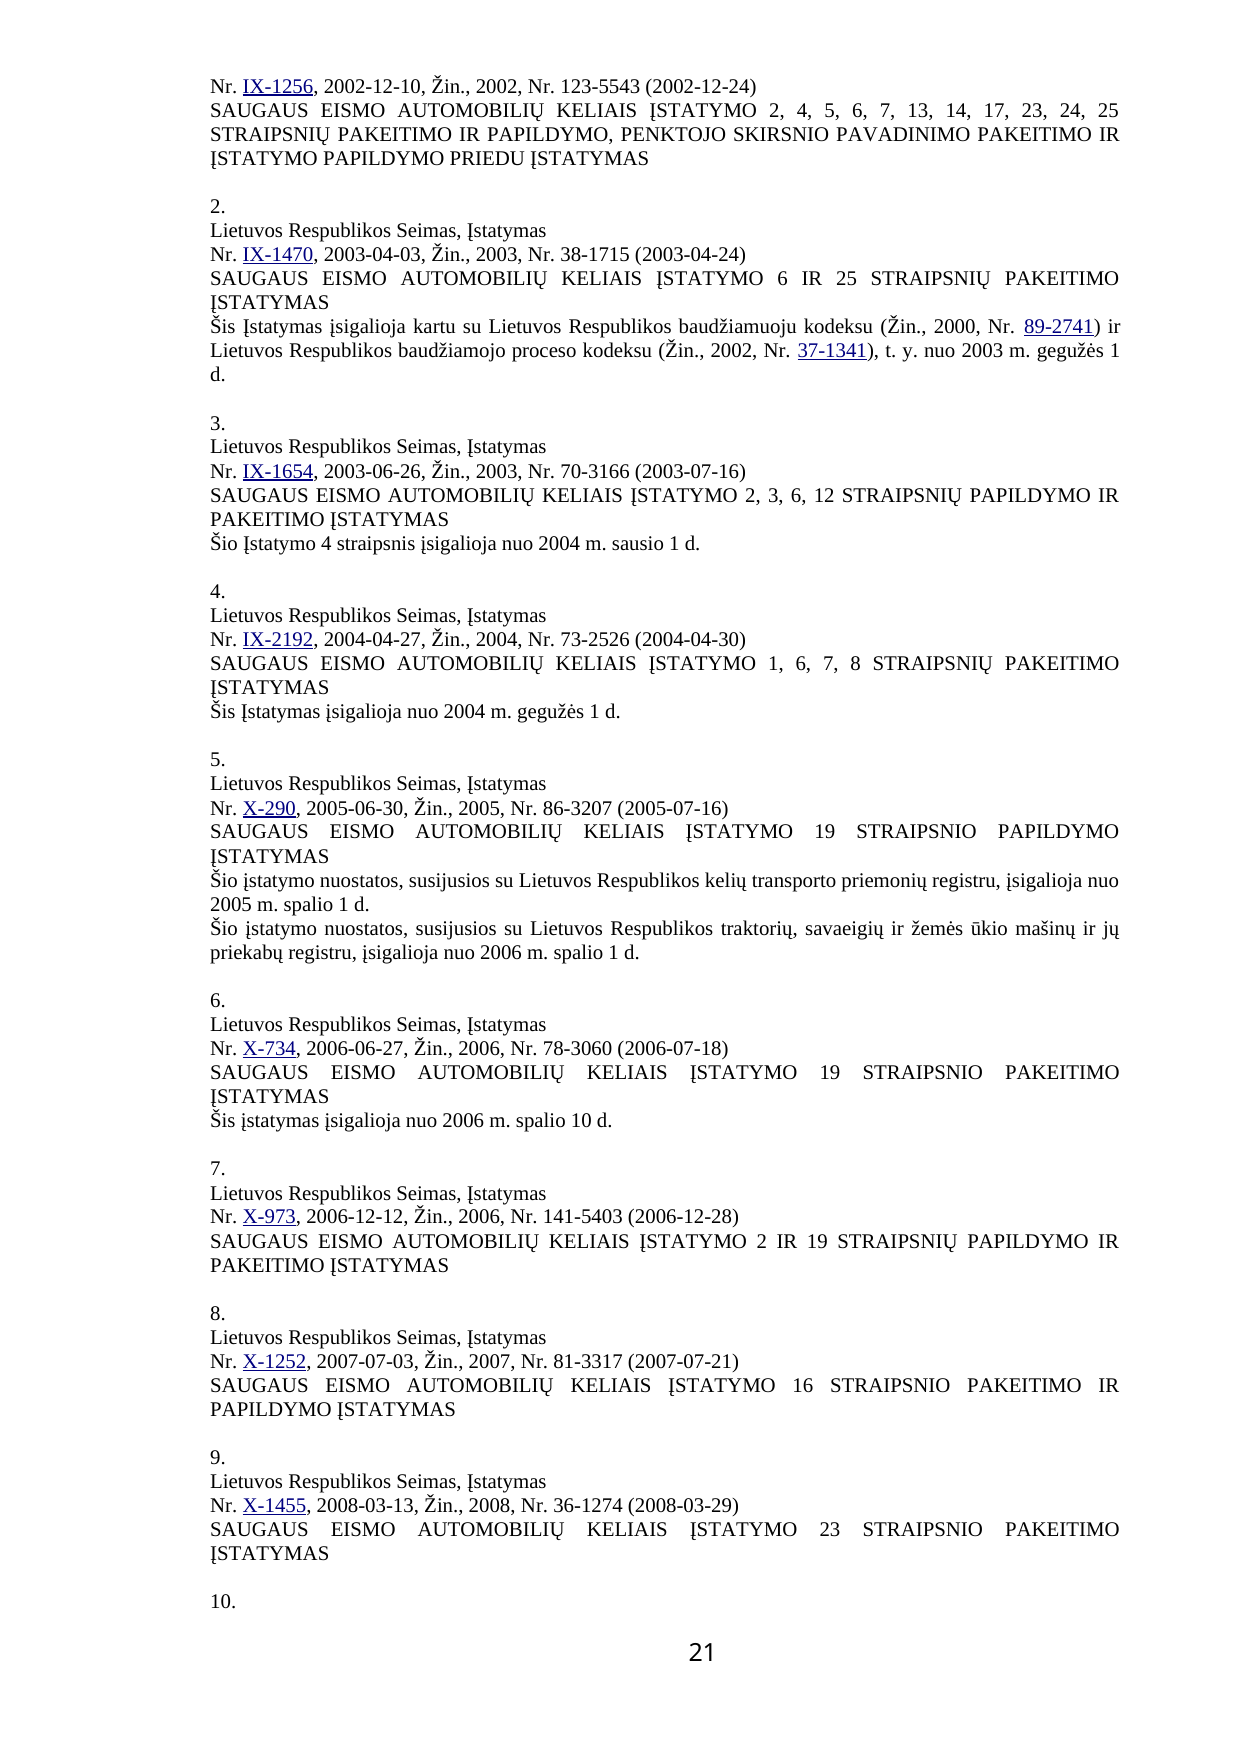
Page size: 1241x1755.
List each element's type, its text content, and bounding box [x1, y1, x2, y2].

text SAUGAUS EISMO AUTOMOBILIŲ KELIAIS ĮSTATYMO 19 STRAIPSNIO PAPILDYMO ĮSTATYMAS [210, 819, 1120, 868]
text Nr. X-290, 2005-06-30, Žin., 2005, Nr. 86-3207 (2005-07-16) [210, 795, 1120, 819]
text Lietuvos Respublikos Seimas, Įstatymas [210, 603, 1120, 627]
text Lietuvos Respublikos Seimas, Įstatymas [210, 434, 1120, 458]
text 5. [210, 747, 1120, 771]
text Lietuvos Respublikos Seimas, Įstatymas [210, 771, 1120, 795]
text SAUGAUS EISMO AUTOMOBILIŲ KELIAIS ĮSTATYMO 2, 4, 5, 6, 7, 13, 14, 17, 23, 24, 25 STRAIPSNIŲ PAKEITIMO IR PAPILDYMO, PENKTOJO SKIRSNIO PAVADINIMO PAKEITIMO IR ĮSTATYMO PAPILDYMO PRIEDU ĮSTATYMAS [210, 98, 1120, 170]
text 8. [210, 1301, 1120, 1325]
text Šio Įstatymo 4 straipsnis įsigalioja nuo 2004 m. sausio 1 d. [210, 531, 1120, 555]
text 2. [210, 194, 1120, 218]
text 9. [210, 1445, 1120, 1469]
text SAUGAUS EISMO AUTOMOBILIŲ KELIAIS ĮSTATYMO 2 IR 19 STRAIPSNIŲ PAPILDYMO IR PAKEITIMO ĮSTATYMAS [210, 1228, 1120, 1277]
text Lietuvos Respublikos Seimas, Įstatymas [210, 1012, 1120, 1036]
text Nr. IX-2192, 2004-04-27, Žin., 2004, Nr. 73-2526 (2004-04-30) [210, 627, 1120, 651]
text SAUGAUS EISMO AUTOMOBILIŲ KELIAIS ĮSTATYMO 2, 3, 6, 12 STRAIPSNIŲ PAPILDYMO IR PAKEITIMO ĮSTATYMAS [210, 483, 1120, 531]
text Šis įstatymas įsigalioja nuo 2006 m. spalio 10 d. [210, 1108, 1120, 1132]
text Nr. IX-1256, 2002-12-10, Žin., 2002, Nr. 123-5543 (2002-12-24) [210, 73, 1120, 98]
text 6. [210, 988, 1120, 1012]
text Nr. IX-1470, 2003-04-03, Žin., 2003, Nr. 38-1715 (2003-04-24) [210, 242, 1120, 266]
text Nr. X-973, 2006-12-12, Žin., 2006, Nr. 141-5403 (2006-12-28) [210, 1204, 1120, 1228]
text Šio įstatymo nuostatos, susijusios su Lietuvos Respublikos kelių transporto priemonių registru, įsigalioja nuo 2005 m. spalio 1 d. [210, 868, 1120, 916]
text Šio įstatymo nuostatos, susijusios su Lietuvos Respublikos traktorių, savaeigių ir žemės ūkio mašinų ir jų priekabų registru, įsigalioja nuo 2006 m. spalio 1 d. [210, 916, 1120, 964]
text Nr. X-734, 2006-06-27, Žin., 2006, Nr. 78-3060 (2006-07-18) [210, 1036, 1120, 1060]
text SAUGAUS EISMO AUTOMOBILIŲ KELIAIS ĮSTATYMO 16 STRAIPSNIO PAKEITIMO IR PAPILDYMO ĮSTATYMAS [210, 1373, 1120, 1421]
text Lietuvos Respublikos Seimas, Įstatymas [210, 1469, 1120, 1493]
text Šis Įstatymas įsigalioja kartu su Lietuvos Respublikos baudžiamuoju kodeksu (Žin., 2000, Nr. 89-2741) ir Lietuvos Respublikos baudžiamojo proceso kodeksu (Žin., 2002, Nr. 37-1341), t. y. nuo 2003 m. gegužės 1 d. [210, 314, 1120, 386]
text Nr. X-1455, 2008-03-13, Žin., 2008, Nr. 36-1274 (2008-03-29) [210, 1493, 1120, 1517]
text 10. [210, 1589, 1120, 1613]
text SAUGAUS EISMO AUTOMOBILIŲ KELIAIS ĮSTATYMO 19 STRAIPSNIO PAKEITIMO ĮSTATYMAS [210, 1060, 1120, 1108]
text Nr. IX-1654, 2003-06-26, Žin., 2003, Nr. 70-3166 (2003-07-16) [210, 458, 1120, 483]
text Lietuvos Respublikos Seimas, Įstatymas [210, 218, 1120, 242]
text SAUGAUS EISMO AUTOMOBILIŲ KELIAIS ĮSTATYMO 6 IR 25 STRAIPSNIŲ PAKEITIMO ĮSTATYMAS [210, 266, 1120, 314]
text 3. [210, 410, 1120, 434]
text 4. [210, 579, 1120, 603]
text SAUGAUS EISMO AUTOMOBILIŲ KELIAIS ĮSTATYMO 23 STRAIPSNIO PAKEITIMO ĮSTATYMAS [210, 1517, 1120, 1565]
text Šis Įstatymas įsigalioja nuo 2004 m. gegužės 1 d. [210, 699, 1120, 723]
text Lietuvos Respublikos Seimas, Įstatymas [210, 1325, 1120, 1349]
text SAUGAUS EISMO AUTOMOBILIŲ KELIAIS ĮSTATYMO 1, 6, 7, 8 STRAIPSNIŲ PAKEITIMO ĮSTATYMAS [210, 651, 1120, 699]
text Nr. X-1252, 2007-07-03, Žin., 2007, Nr. 81-3317 (2007-07-21) [210, 1349, 1120, 1373]
text 7. [210, 1156, 1120, 1180]
text Lietuvos Respublikos Seimas, Įstatymas [210, 1180, 1120, 1204]
